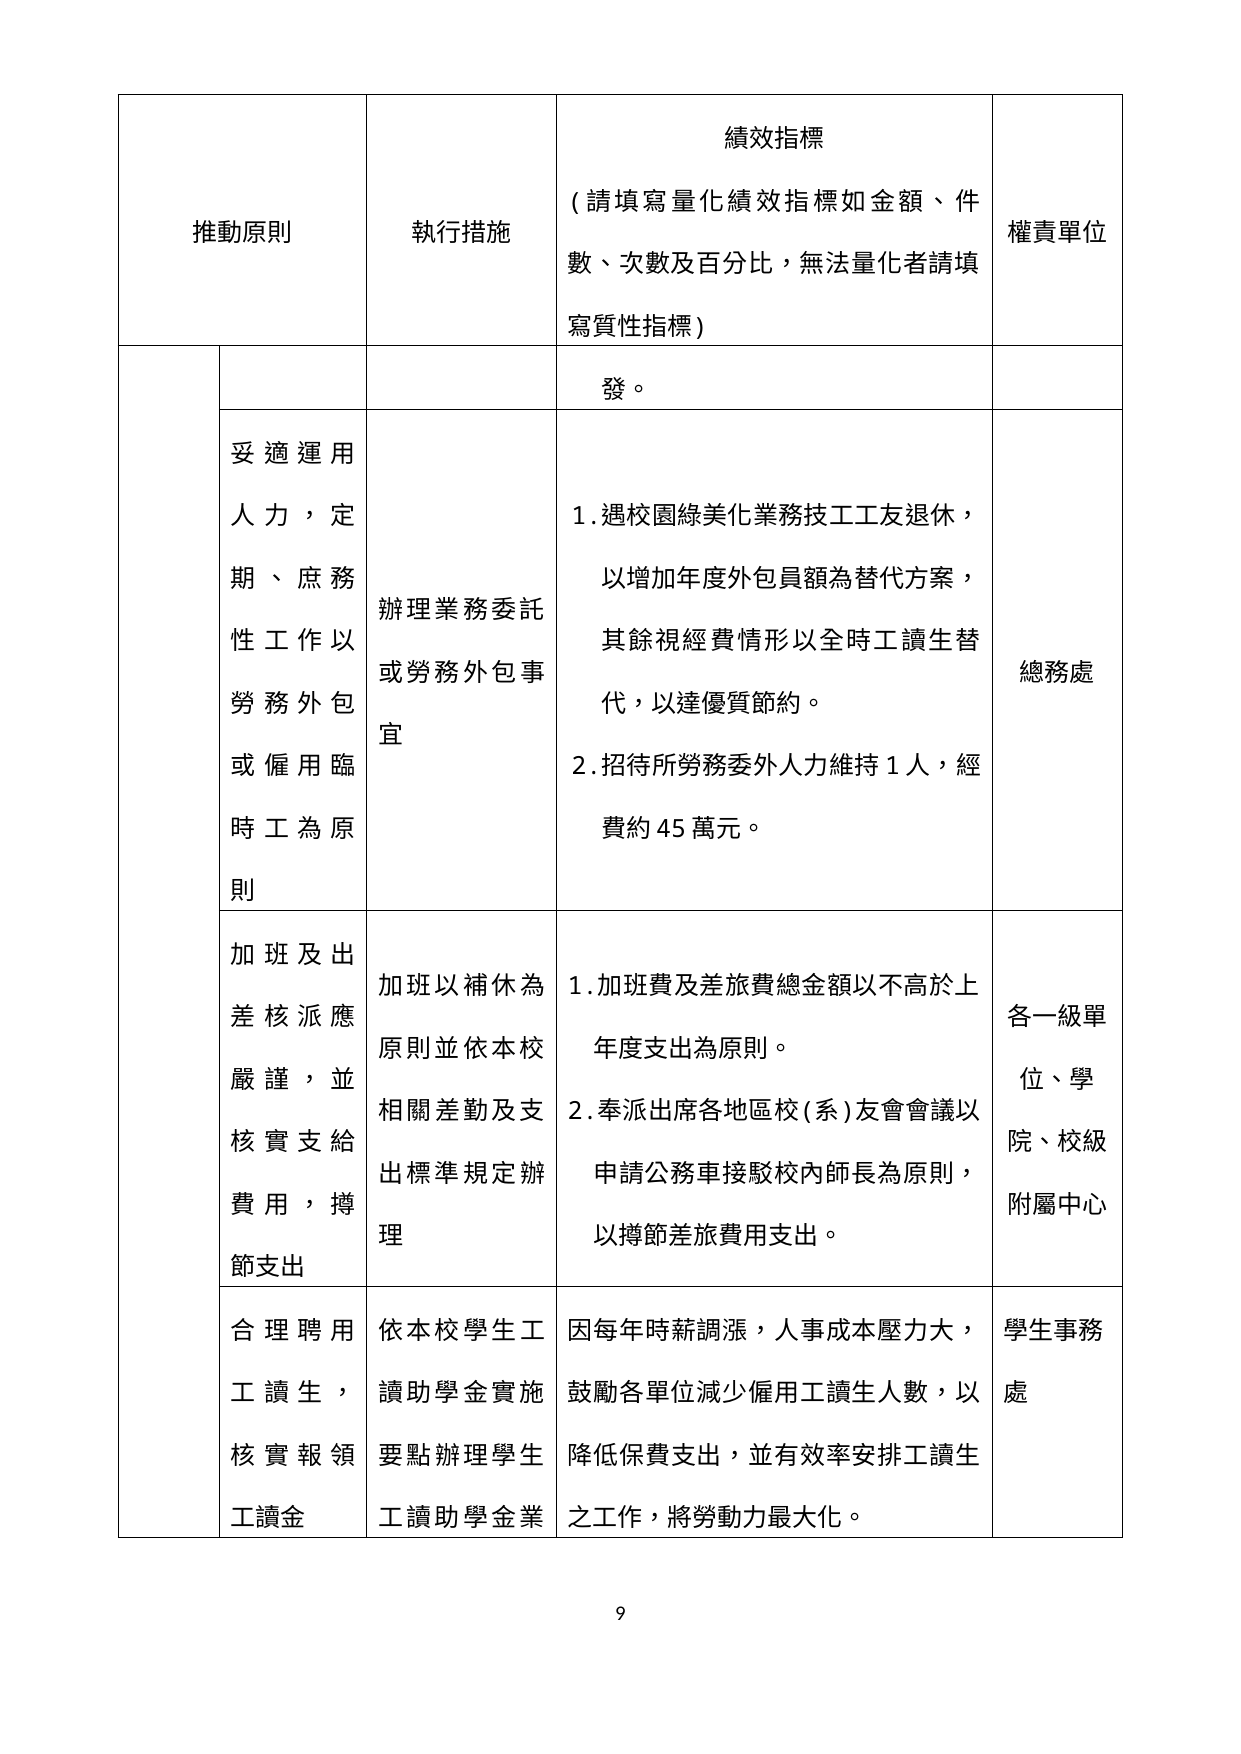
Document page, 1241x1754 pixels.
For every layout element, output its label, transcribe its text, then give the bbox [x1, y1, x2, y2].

table_cell 總務處 [993, 410, 1122, 910]
table_header 推動原則 [119, 95, 366, 345]
table_cell 學生事務處 [993, 1287, 1122, 1537]
table_cell 遇校園綠美化業務技工工友退休，以增加年度外包員額為替代方案，其餘視經費情形以全時工讀生替代，以達優質節約。 招待所勞務委外人力維持1人，經費約45萬元。 [557, 410, 992, 910]
table_cell [119, 346, 219, 1537]
table_cell [367, 346, 556, 409]
table_header 權責單位 [993, 95, 1122, 345]
table_cell 合理聘用工讀生，核實報領工讀金 [220, 1287, 366, 1537]
table_header 執行措施 [367, 95, 556, 345]
table_header 績效指標 (請填寫量化績效指標如金額、件數、次數及百分比，無法量化者請填寫質性指標) [557, 95, 992, 345]
table_cell [993, 346, 1122, 409]
table_cell 加班以補休為原則並依本校相關差勤及支出標準規定辦理 [367, 911, 556, 1286]
table_cell [220, 346, 366, 409]
table_cell 持續依本校教師授課鐘點核計作業要點規定規範教師授課時數及超支鐘點時數。 選課人數未達開課門檻之課程，應於加退選截止後停開課程，且課程停開前專任教師授課鐘點費不予核發。 [557, 346, 992, 409]
table_cell 加班及出差核派應嚴謹，並核實支給費用，撙節支出 [220, 911, 366, 1286]
table_cell 妥適運用人力，定期、庶務性工作以勞務外包或僱用臨時工為原則 [220, 410, 366, 910]
table_cell 因每年時薪調漲，人事成本壓力大，鼓勵各單位減少僱用工讀生人數，以降低保費支出，並有效率安排工讀生之工作，將勞動力最大化。 [557, 1287, 992, 1537]
table_cell 辦理業務委託或勞務外包事宜 [367, 410, 556, 910]
table_cell 各一級單位、學院、校級附屬中心 [993, 911, 1122, 1286]
table_cell 加班費及差旅費總金額以不高於上年度支出為原則。 奉派出席各地區校(系)友會會議以申請公務車接駁校內師長為原則，以撙節差旅費用支出。 [557, 911, 992, 1286]
table_cell 依本校學生工讀助學金實施要點辦理學生工讀助學金業 [367, 1287, 556, 1537]
